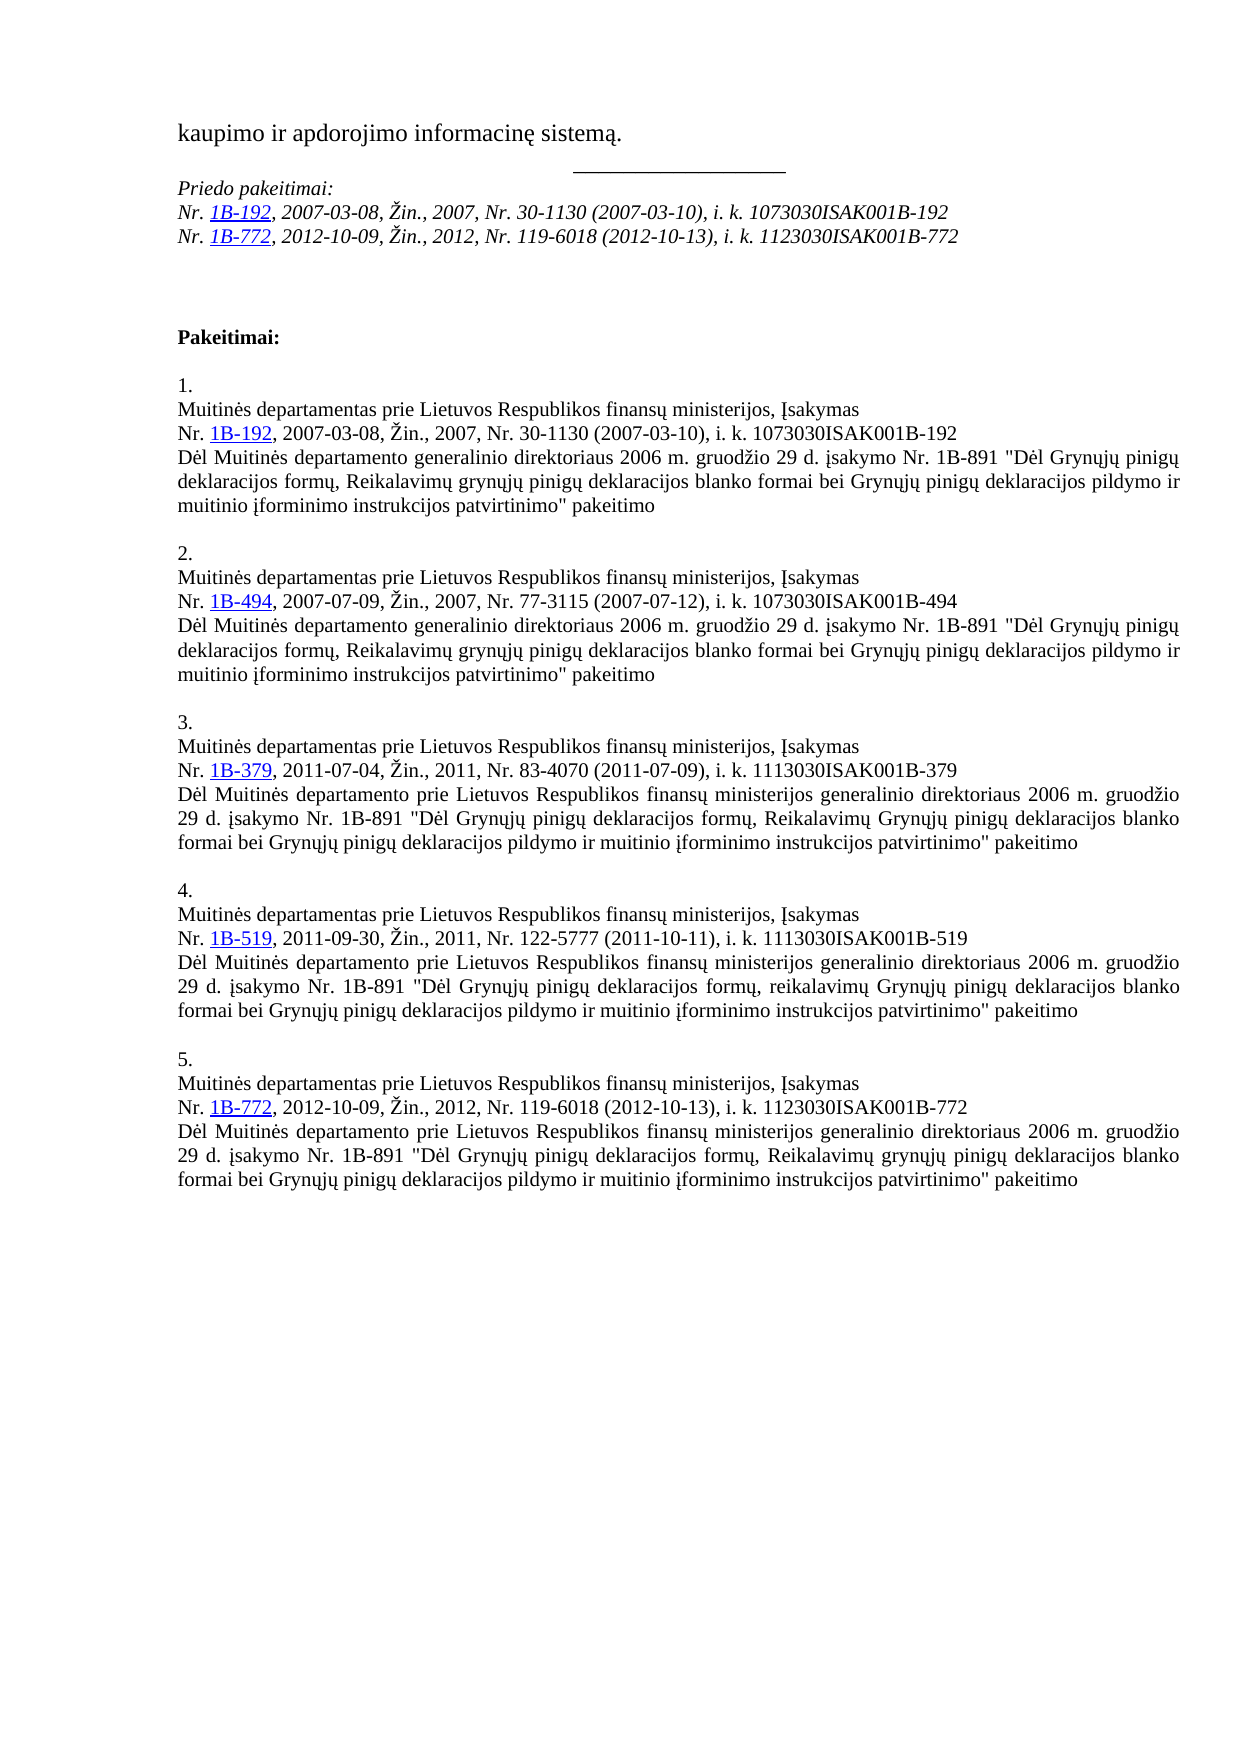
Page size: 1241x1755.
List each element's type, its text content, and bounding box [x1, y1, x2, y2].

text Nr. 1B-379, 2011-07-04, Žin., 2011, Nr. 83-4070 (2011-07-09), i. k. 1113030ISAK001B-379 [177, 758, 1181, 782]
text Nr. 1B-772, 2012-10-09, Žin., 2012, Nr. 119-6018 (2012-10-13), i. k. 1123030ISAK001B-772 [177, 1095, 1181, 1119]
text Nr. 1B-772, 2012-10-09, Žin., 2012, Nr. 119-6018 (2012-10-13), i. k. 1123030ISAK001B-772 [177, 224, 1181, 248]
text Muitinės departamentas prie Lietuvos Respublikos finansų ministerijos, Įsakymas [177, 1071, 1181, 1095]
text Muitinės departamentas prie Lietuvos Respublikos finansų ministerijos, Įsakymas [177, 565, 1181, 589]
text Nr. 1B-494, 2007-07-09, Žin., 2007, Nr. 77-3115 (2007-07-12), i. k. 1073030ISAK001B-494 [177, 589, 1181, 613]
text Dėl Muitinės departamento generalinio direktoriaus 2006 m. gruodžio 29 d. įsakymo Nr. 1B-891 "Dėl Grynųjų pinigų deklaracijos formų, Reikalavimų grynųjų pinigų deklaracijos blanko formai bei Grynųjų pinigų deklaracijos pildymo ir muitinio įforminimo instrukcijos patvirtinimo" pakeitimo [177, 613, 1181, 686]
text Priedo pakeitimai: [177, 176, 1181, 200]
text Dėl Muitinės departamento prie Lietuvos Respublikos finansų ministerijos generalinio direktoriaus 2006 m. gruodžio 29 d. įsakymo Nr. 1B-891 "Dėl Grynųjų pinigų deklaracijos formų, reikalavimų Grynųjų pinigų deklaracijos blanko formai bei Grynųjų pinigų deklaracijos pildymo ir muitinio įforminimo instrukcijos patvirtinimo" pakeitimo [177, 950, 1181, 1022]
text 2. [177, 541, 1181, 565]
text 1. [177, 373, 1181, 397]
text Muitinės departamentas prie Lietuvos Respublikos finansų ministerijos, Įsakymas [177, 902, 1181, 926]
text 5. [177, 1047, 1181, 1071]
text Dėl Muitinės departamento prie Lietuvos Respublikos finansų ministerijos generalinio direktoriaus 2006 m. gruodžio 29 d. įsakymo Nr. 1B-891 "Dėl Grynųjų pinigų deklaracijos formų, Reikalavimų grynųjų pinigų deklaracijos blanko formai bei Grynųjų pinigų deklaracijos pildymo ir muitinio įforminimo instrukcijos patvirtinimo" pakeitimo [177, 1119, 1181, 1191]
text 4. [177, 878, 1181, 902]
text 3. [177, 710, 1181, 734]
text kaupimo ir apdorojimo informacinę sistemą. [177, 118, 1181, 147]
text Nr. 1B-519, 2011-09-30, Žin., 2011, Nr. 122-5777 (2011-10-11), i. k. 1113030ISAK001B-519 [177, 926, 1181, 950]
text Muitinės departamentas prie Lietuvos Respublikos finansų ministerijos, Įsakymas [177, 397, 1181, 421]
text Nr. 1B-192, 2007-03-08, Žin., 2007, Nr. 30-1130 (2007-03-10), i. k. 1073030ISAK001B-192 [177, 421, 1181, 445]
text Pakeitimai: [177, 325, 1181, 349]
text Nr. 1B-192, 2007-03-08, Žin., 2007, Nr. 30-1130 (2007-03-10), i. k. 1073030ISAK001B-192 [177, 200, 1181, 224]
text Dėl Muitinės departamento prie Lietuvos Respublikos finansų ministerijos generalinio direktoriaus 2006 m. gruodžio 29 d. įsakymo Nr. 1B-891 "Dėl Grynųjų pinigų deklaracijos formų, Reikalavimų Grynųjų pinigų deklaracijos blanko formai bei Grynųjų pinigų deklaracijos pildymo ir muitinio įforminimo instrukcijos patvirtinimo" pakeitimo [177, 782, 1181, 854]
text Muitinės departamentas prie Lietuvos Respublikos finansų ministerijos, Įsakymas [177, 734, 1181, 758]
text _________________ [177, 147, 1181, 176]
text Dėl Muitinės departamento generalinio direktoriaus 2006 m. gruodžio 29 d. įsakymo Nr. 1B-891 "Dėl Grynųjų pinigų deklaracijos formų, Reikalavimų grynųjų pinigų deklaracijos blanko formai bei Grynųjų pinigų deklaracijos pildymo ir muitinio įforminimo instrukcijos patvirtinimo" pakeitimo [177, 445, 1181, 517]
